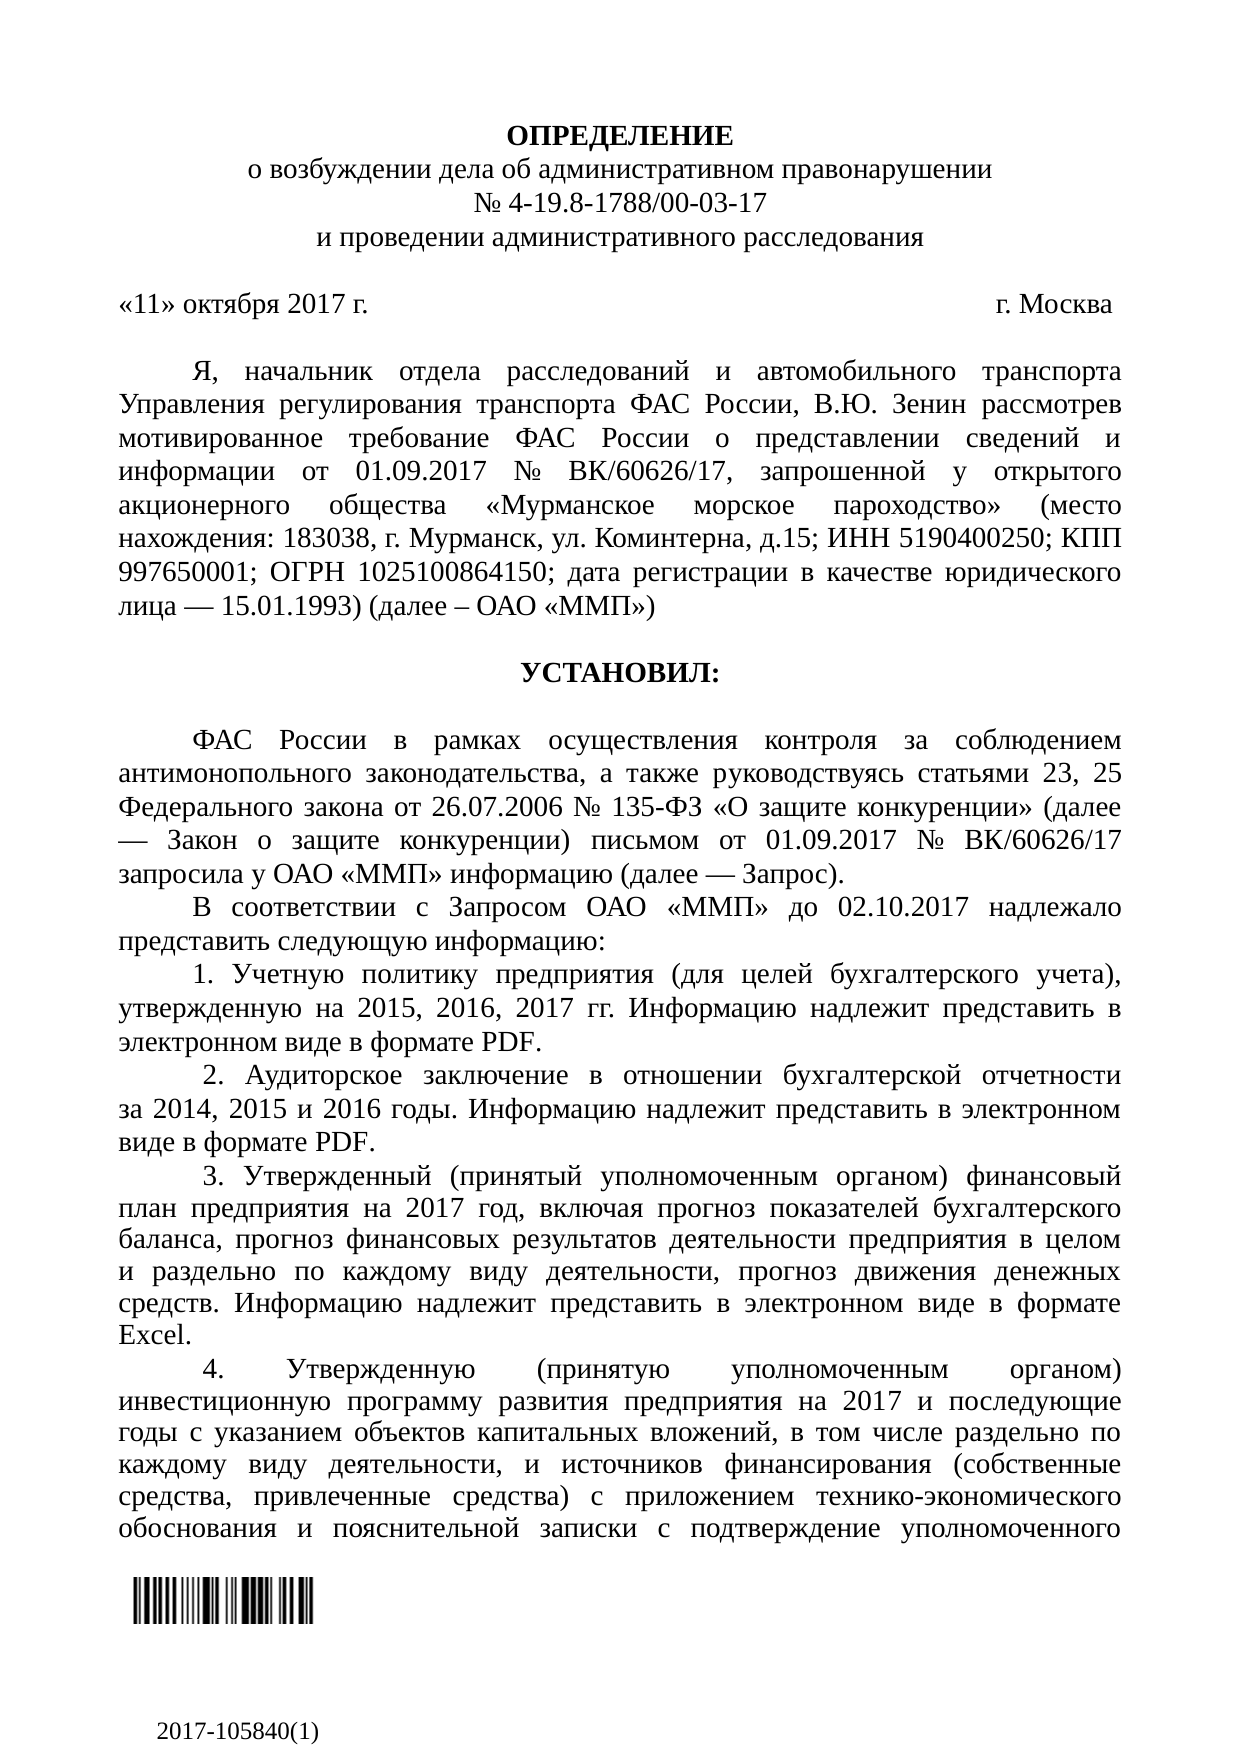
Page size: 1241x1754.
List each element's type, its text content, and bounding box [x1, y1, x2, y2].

text 4. Утвержденную (принятую уполномоченным органом) инвестиционную программу развития предприятия на 2017 и последующие годы с указанием объектов капитальных вложений, в том числе раздельно по каждому виду деятельности, и источников финансирования (собственные средства, привлеченные средства) с приложением технико-экономического обоснования и пояснительной записки с подтверждение уполномоченного [118, 1351, 1122, 1544]
text «11» октября 2017 г. г. Москва [118, 286, 1122, 319]
picture [118, 1577, 331, 1624]
text и проведении административного расследования [118, 219, 1122, 252]
text Я, начальник отдела расследований и автомобильного транспорта Управления регулирования транспорта ФАС России, В.Ю. Зенин рассмотрев мотивированное требование ФАС России о представлении сведений и информации от 01.09.2017 № ВК/60626/17, запрошенной у открытого акционерного общества «Мурманское морское пароходство» (место нахождения: 183038, г. Мурманск, ул. Коминтерна, д.15; ИНН 5190400250; КПП 997650001; ОГРН 1025100864150; дата регистрации в качестве юридического лица — 15.01.1993) (далее – ОАО «ММП») [118, 353, 1122, 621]
text 1. Учетную политику предприятия (для целей бухгалтерского учета), утвержденную на 2015, 2016, 2017 гг. Информацию надлежит представить в электронном виде в формате PDF. [118, 957, 1122, 1057]
text ФАС России в рамках осуществления контроля за соблюдением антимонопольного законодательства, а также руководствуясь статьями 23, 25 Федерального закона от 26.07.2006 № 135-ФЗ «О защите конкуренции» (далее — Закон о защите конкуренции) письмом от 01.09.2017 № ВК/60626/17 запросила у ОАО «ММП» информацию (далее — Запрос). [118, 722, 1122, 889]
text ОПРЕДЕЛЕНИЕ [118, 118, 1122, 152]
text 2. Аудиторское заключение в отношении бухгалтерской отчетности за 2014, 2015 и 2016 годы. Информацию надлежит представить в электронном виде в формате PDF. [118, 1057, 1122, 1158]
text о возбуждении дела об административном правонарушении № 4-19.8-1788/00-03-17 [118, 152, 1122, 219]
text УСТАНОВИЛ: [118, 655, 1122, 688]
text 3. Утвержденный (принятый уполномоченным органом) финансовый план предприятия на 2017 год, включая прогноз показателей бухгалтерского баланса, прогноз финансовых результатов деятельности предприятия в целом и раздельно по каждому виду деятельности, прогноз движения денежных средств. Информацию надлежит представить в электронном виде в формате Excel. [118, 1158, 1122, 1351]
text В соответствии с Запросом ОАО «ММП» до 02.10.2017 надлежало представить следующую информацию: [118, 889, 1122, 957]
